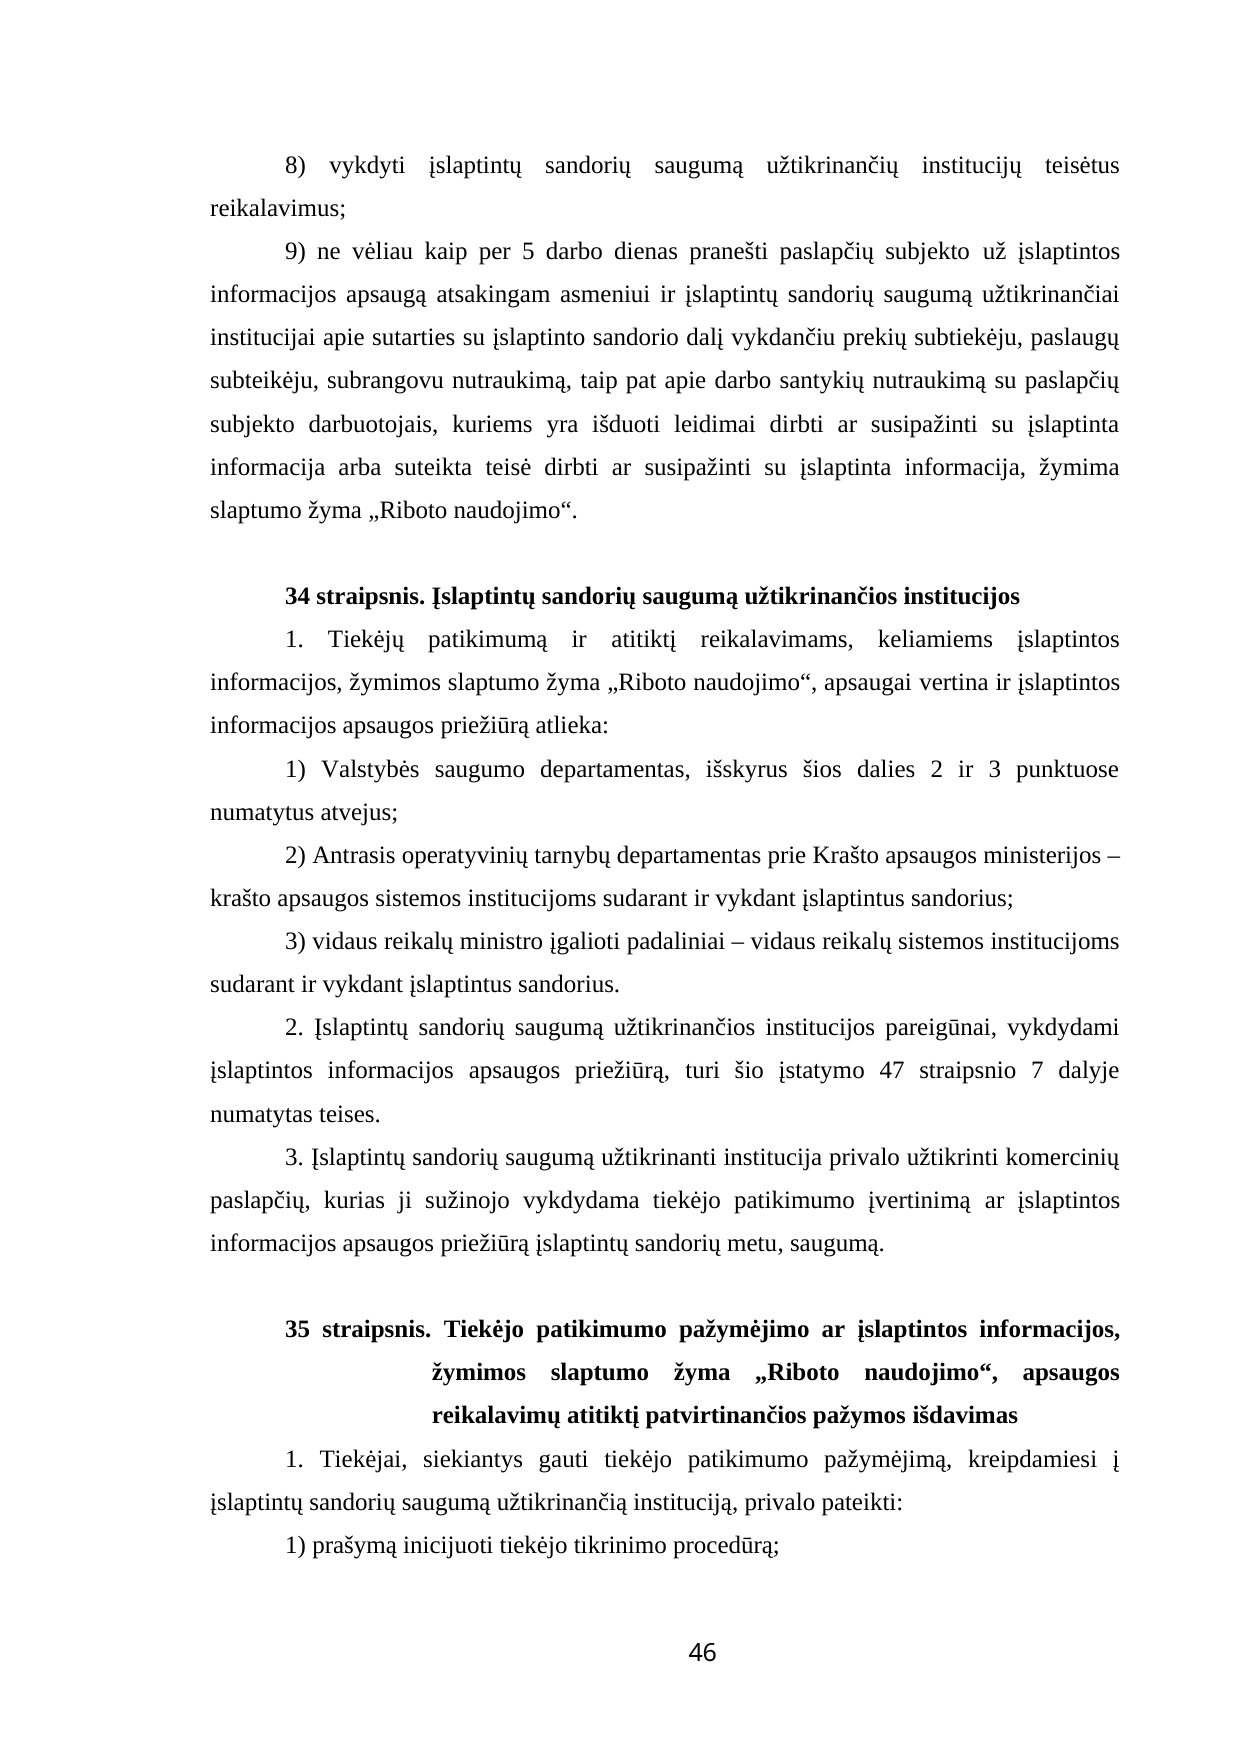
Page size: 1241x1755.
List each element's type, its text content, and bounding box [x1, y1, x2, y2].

text 3) vidaus reikalų ministro įgalioti padaliniai – vidaus reikalų sistemos institucijoms sudarant ir vykdant įslaptintus sandorius. [210, 926, 1120, 998]
text 9) ne vėliau kaip per 5 darbo dienas pranešti paslapčių subjekto už įslaptintos informacijos apsaugą atsakingam asmeniui ir įslaptintų sandorių saugumą užtikrinančiai institucijai apie sutarties su įslaptinto sandorio dalį vykdančiu prekių subtiekėju, paslaugų subteikėju, subrangovu nutraukimą, taip pat apie darbo santykių nutraukimą su paslapčių subjekto darbuotojais, kuriems yra išduoti leidimai dirbti ar susipažinti su įslaptinta informacija arba suteikta teisė dirbti ar susipažinti su įslaptinta informacija, žymima slaptumo žyma „Riboto naudojimo“. [210, 236, 1120, 524]
text 2) Antrasis operatyvinių tarnybų departamentas prie Krašto apsaugos ministerijos – krašto apsaugos sistemos institucijoms sudarant ir vykdant įslaptintus sandorius; [210, 840, 1120, 912]
text 1. Tiekėjai, siekiantys gauti tiekėjo patikimumo pažymėjimą, kreipdamiesi į įslaptintų sandorių saugumą užtikrinančią instituciją, privalo pateikti: [210, 1444, 1120, 1516]
text 1) prašymą inicijuoti tiekėjo tikrinimo procedūrą; [210, 1530, 1120, 1559]
text 35 straipsnis. Tiekėjo patikimumo pažymėjimo ar įslaptintos informacijos, žymimos slaptumo žyma „Riboto naudojimo“, apsaugos reikalavimų atitiktį patvirtinančios pažymos išdavimas [285, 1314, 1120, 1429]
text 34 straipsnis. Įslaptintų sandorių saugumą užtikrinančios institucijos [210, 581, 1120, 610]
text 1. Tiekėjų patikimumą ir atitiktį reikalavimams, keliamiems įslaptintos informacijos, žymimos slaptumo žyma „Riboto naudojimo“, apsaugai vertina ir įslaptintos informacijos apsaugos priežiūrą atlieka: [210, 624, 1120, 739]
text 3. Įslaptintų sandorių saugumą užtikrinanti institucija privalo užtikrinti komercinių paslapčių, kurias ji sužinojo vykdydama tiekėjo patikimumo įvertinimą ar įslaptintos informacijos apsaugos priežiūrą įslaptintų sandorių metu, saugumą. [210, 1142, 1120, 1257]
text 8) vykdyti įslaptintų sandorių saugumą užtikrinančių institucijų teisėtus reikalavimus; [210, 150, 1120, 222]
text 1) Valstybės saugumo departamentas, išskyrus šios dalies 2 ir 3 punktuose numatytus atvejus; [210, 754, 1120, 826]
text 2. Įslaptintų sandorių saugumą užtikrinančios institucijos pareigūnai, vykdydami įslaptintos informacijos apsaugos priežiūrą, turi šio įstatymo 47 straipsnio 7 dalyje numatytas teises. [210, 1012, 1120, 1127]
